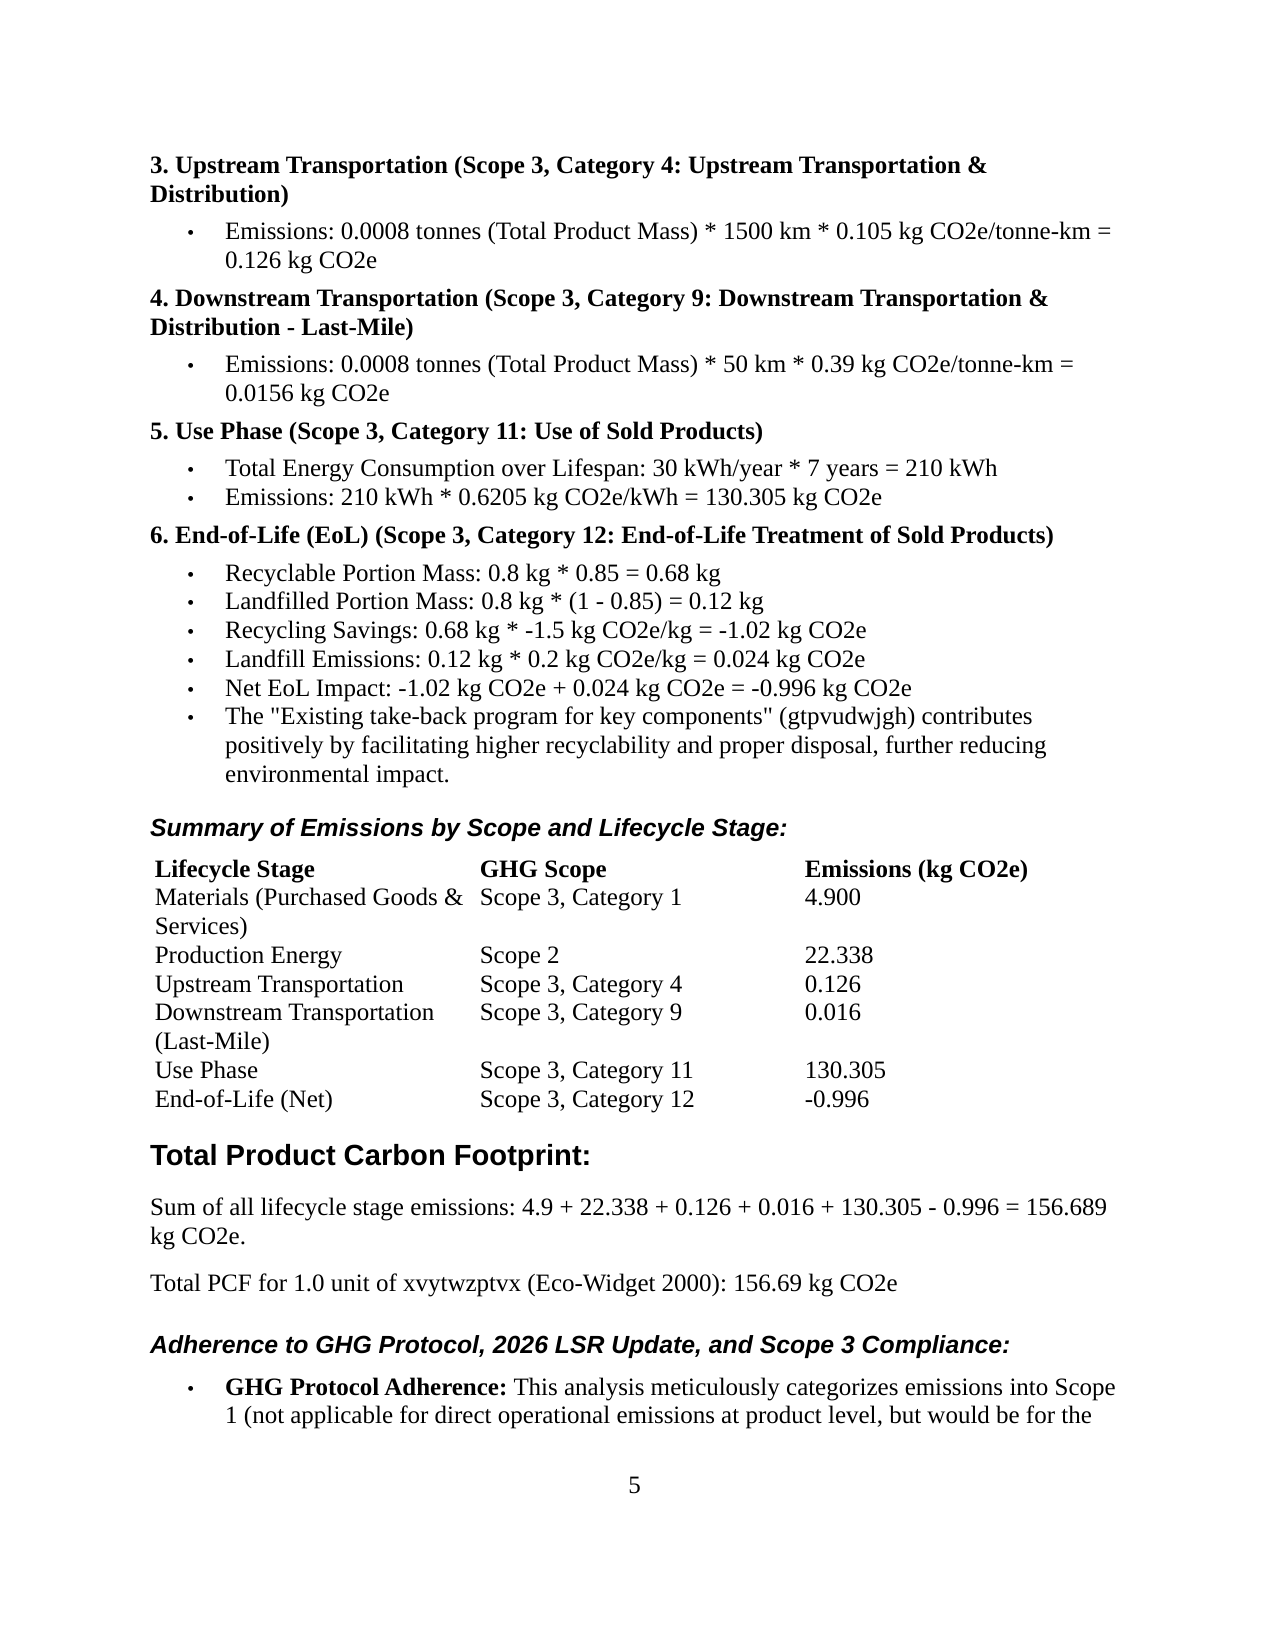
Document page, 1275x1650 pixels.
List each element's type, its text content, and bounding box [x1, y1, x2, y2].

list The "Existing take-back program for key components" (gtpvudwjgh) contributes positively by facilitating higher recyclability and proper disposal, further reducing environmental impact. [187, 701, 1125, 788]
table_cell Downstream Transportation (Last-Mile) [150, 998, 475, 1055]
list Landfill Emissions: 0.12 kg * 0.2 kg CO2e/kg = 0.024 kg CO2e [187, 644, 1125, 673]
table_header Lifecycle Stage [150, 854, 475, 882]
list GHG Protocol Adherence: This analysis meticulously categorizes emissions into Scope 1 (not applicable for direct operational emissions at product level, but would be for the [187, 1372, 1125, 1429]
subtitle Adherence to GHG Protocol, 2026 LSR Update, and Scope 3 Compliance: [150, 1331, 1125, 1359]
list Emissions: 0.0008 tonnes (Total Product Mass) * 50 km * 0.39 kg CO2e/tonne-km = 0.0156 kg CO2e [187, 349, 1125, 407]
table_cell End-of-Life (Net) [150, 1084, 475, 1112]
table_header Emissions (kg CO2e) [800, 854, 1125, 882]
list Net EoL Impact: -1.02 kg CO2e + 0.024 kg CO2e = -0.996 kg CO2e [187, 673, 1125, 701]
table_cell 130.305 [800, 1055, 1125, 1084]
text 6. End-of-Life (EoL) (Scope 3, Category 12: End-of-Life Treatment of Sold Products) [150, 520, 1125, 549]
table_cell Use Phase [150, 1055, 475, 1084]
table_cell Scope 3, Category 11 [475, 1055, 800, 1084]
list Emissions: 0.0008 tonnes (Total Product Mass) * 1500 km * 0.105 kg CO2e/tonne-km = 0.126 kg CO2e [187, 216, 1125, 274]
list Total Energy Consumption over Lifespan: 30 kWh/year * 7 years = 210 kWh [187, 453, 1125, 482]
list Recyclable Portion Mass: 0.8 kg * 0.85 = 0.68 kg [187, 558, 1125, 586]
table_header GHG Scope [475, 854, 800, 882]
table_cell Scope 3, Category 1 [475, 883, 800, 940]
text 4. Downstream Transportation (Scope 3, Category 9: Downstream Transportation & Distribution - Last-Mile) [150, 283, 1125, 340]
text Total PCF for 1.0 unit of xvytwzptvx (Eco-Widget 2000): 156.69 kg CO2e [150, 1268, 1125, 1297]
table_cell Upstream Transportation [150, 969, 475, 997]
list Landfilled Portion Mass: 0.8 kg * (1 - 0.85) = 0.12 kg [187, 586, 1125, 615]
text 5. Use Phase (Scope 3, Category 11: Use of Sold Products) [150, 416, 1125, 444]
table_cell 4.900 [800, 883, 1125, 940]
table_cell Scope 2 [475, 940, 800, 969]
table_cell 22.338 [800, 940, 1125, 969]
table_cell -0.996 [800, 1084, 1125, 1112]
table_cell 0.016 [800, 998, 1125, 1055]
table_cell Production Energy [150, 940, 475, 969]
text 3. Upstream Transportation (Scope 3, Category 4: Upstream Transportation & Distribution) [150, 150, 1125, 207]
list Emissions: 210 kWh * 0.6205 kg CO2e/kWh = 130.305 kg CO2e [187, 482, 1125, 511]
text Sum of all lifecycle stage emissions: 4.9 + 22.338 + 0.126 + 0.016 + 130.305 - 0.996 = 156.689 kg CO2e. [150, 1192, 1125, 1250]
table_cell Scope 3, Category 9 [475, 998, 800, 1055]
table_cell Scope 3, Category 4 [475, 969, 800, 997]
table_cell Materials (Purchased Goods & Services) [150, 883, 475, 940]
table_cell 0.126 [800, 969, 1125, 997]
table_cell Scope 3, Category 12 [475, 1084, 800, 1112]
subtitle Summary of Emissions by Scope and Lifecycle Stage: [150, 813, 1125, 841]
list Recycling Savings: 0.68 kg * -1.5 kg CO2e/kg = -1.02 kg CO2e [187, 615, 1125, 644]
subtitle Total Product Carbon Footprint: [150, 1137, 1125, 1171]
